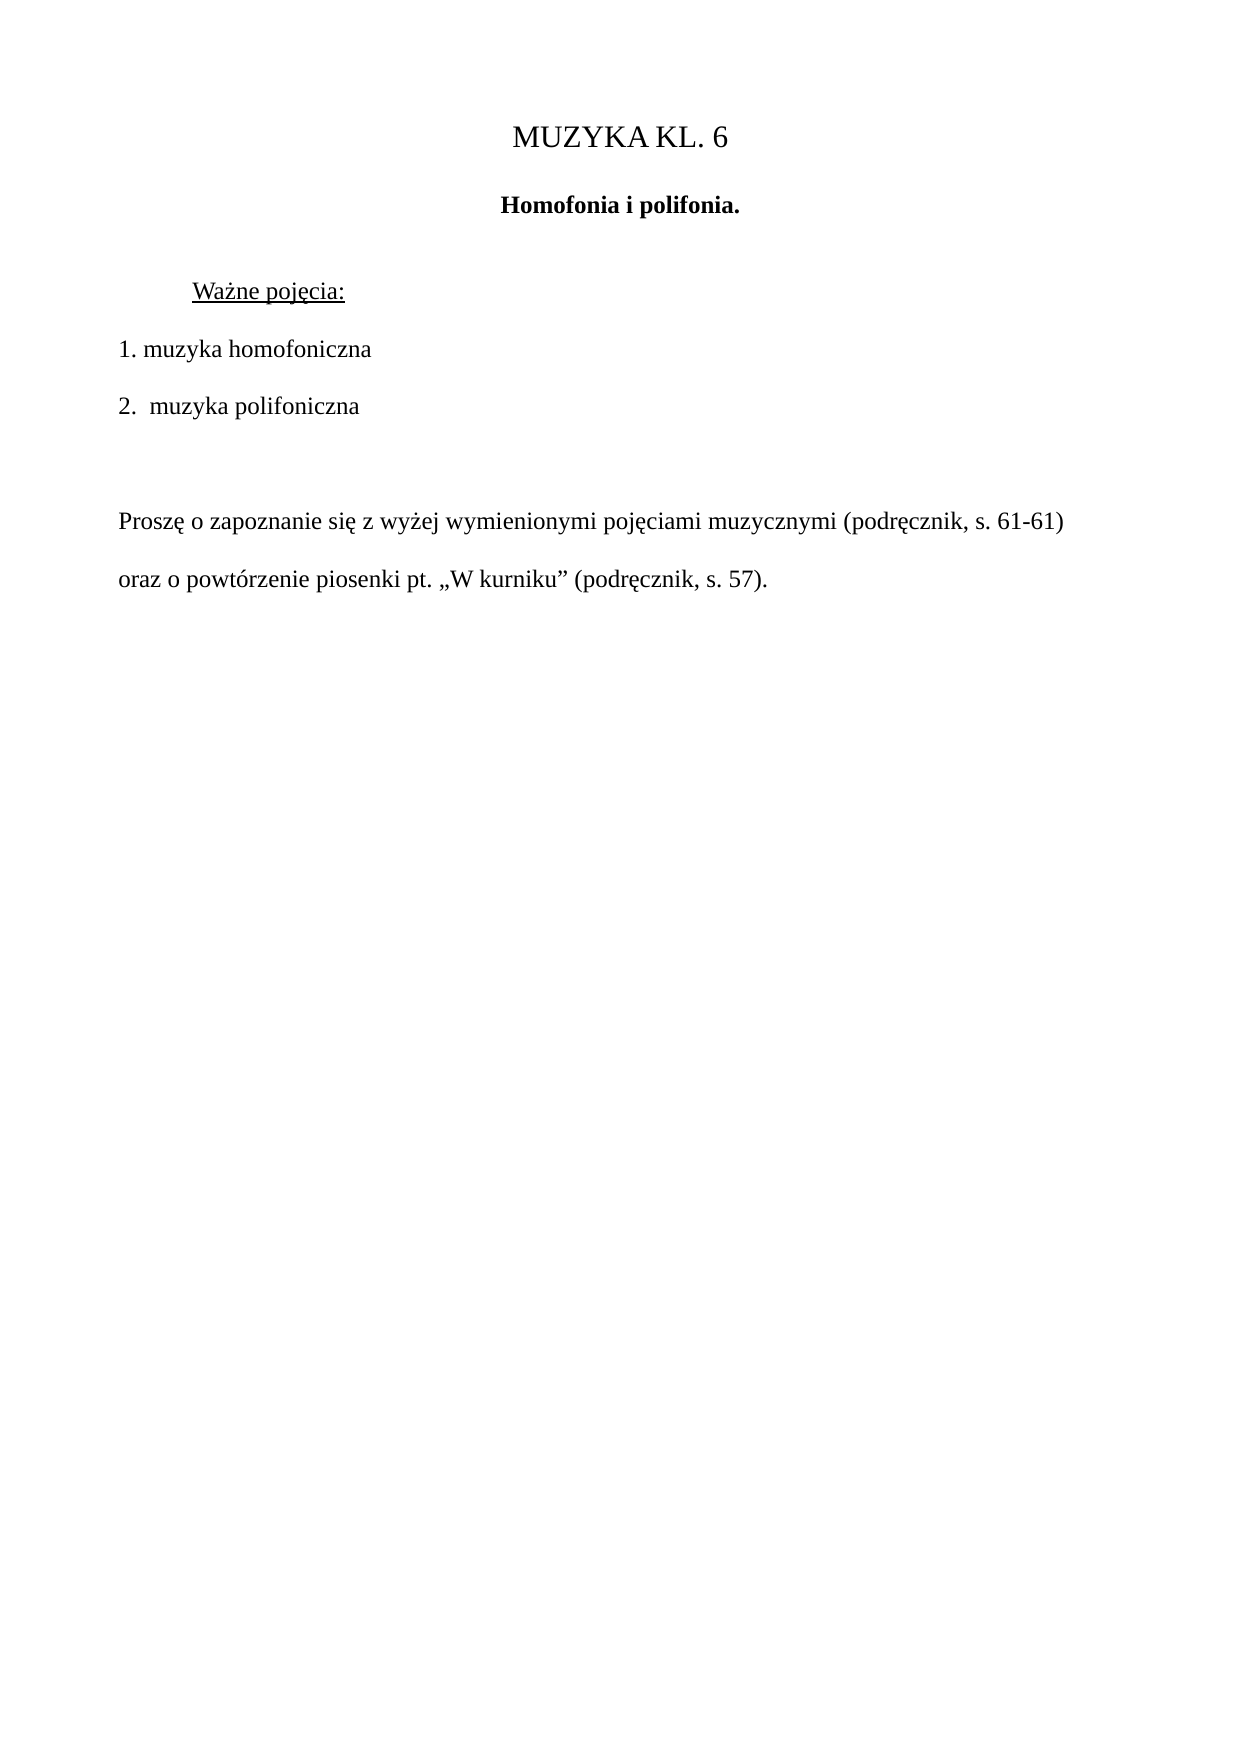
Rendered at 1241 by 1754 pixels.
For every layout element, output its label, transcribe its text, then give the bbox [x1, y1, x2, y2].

text 2. muzyka polifoniczna [118, 391, 1122, 420]
text 1. muzyka homofoniczna [118, 334, 1122, 362]
text oraz o powtórzenie piosenki pt. „W kurniku” (podręcznik, s. 57). [118, 564, 1122, 592]
text Homofonia i polifonia. [118, 190, 1122, 219]
text Ważne pojęcia: [118, 276, 1122, 305]
text MUZYKA KL. 6 [118, 118, 1122, 154]
text Proszę o zapoznanie się z wyżej wymienionymi pojęciami muzycznymi (podręcznik, s. 61-61) [118, 506, 1122, 535]
